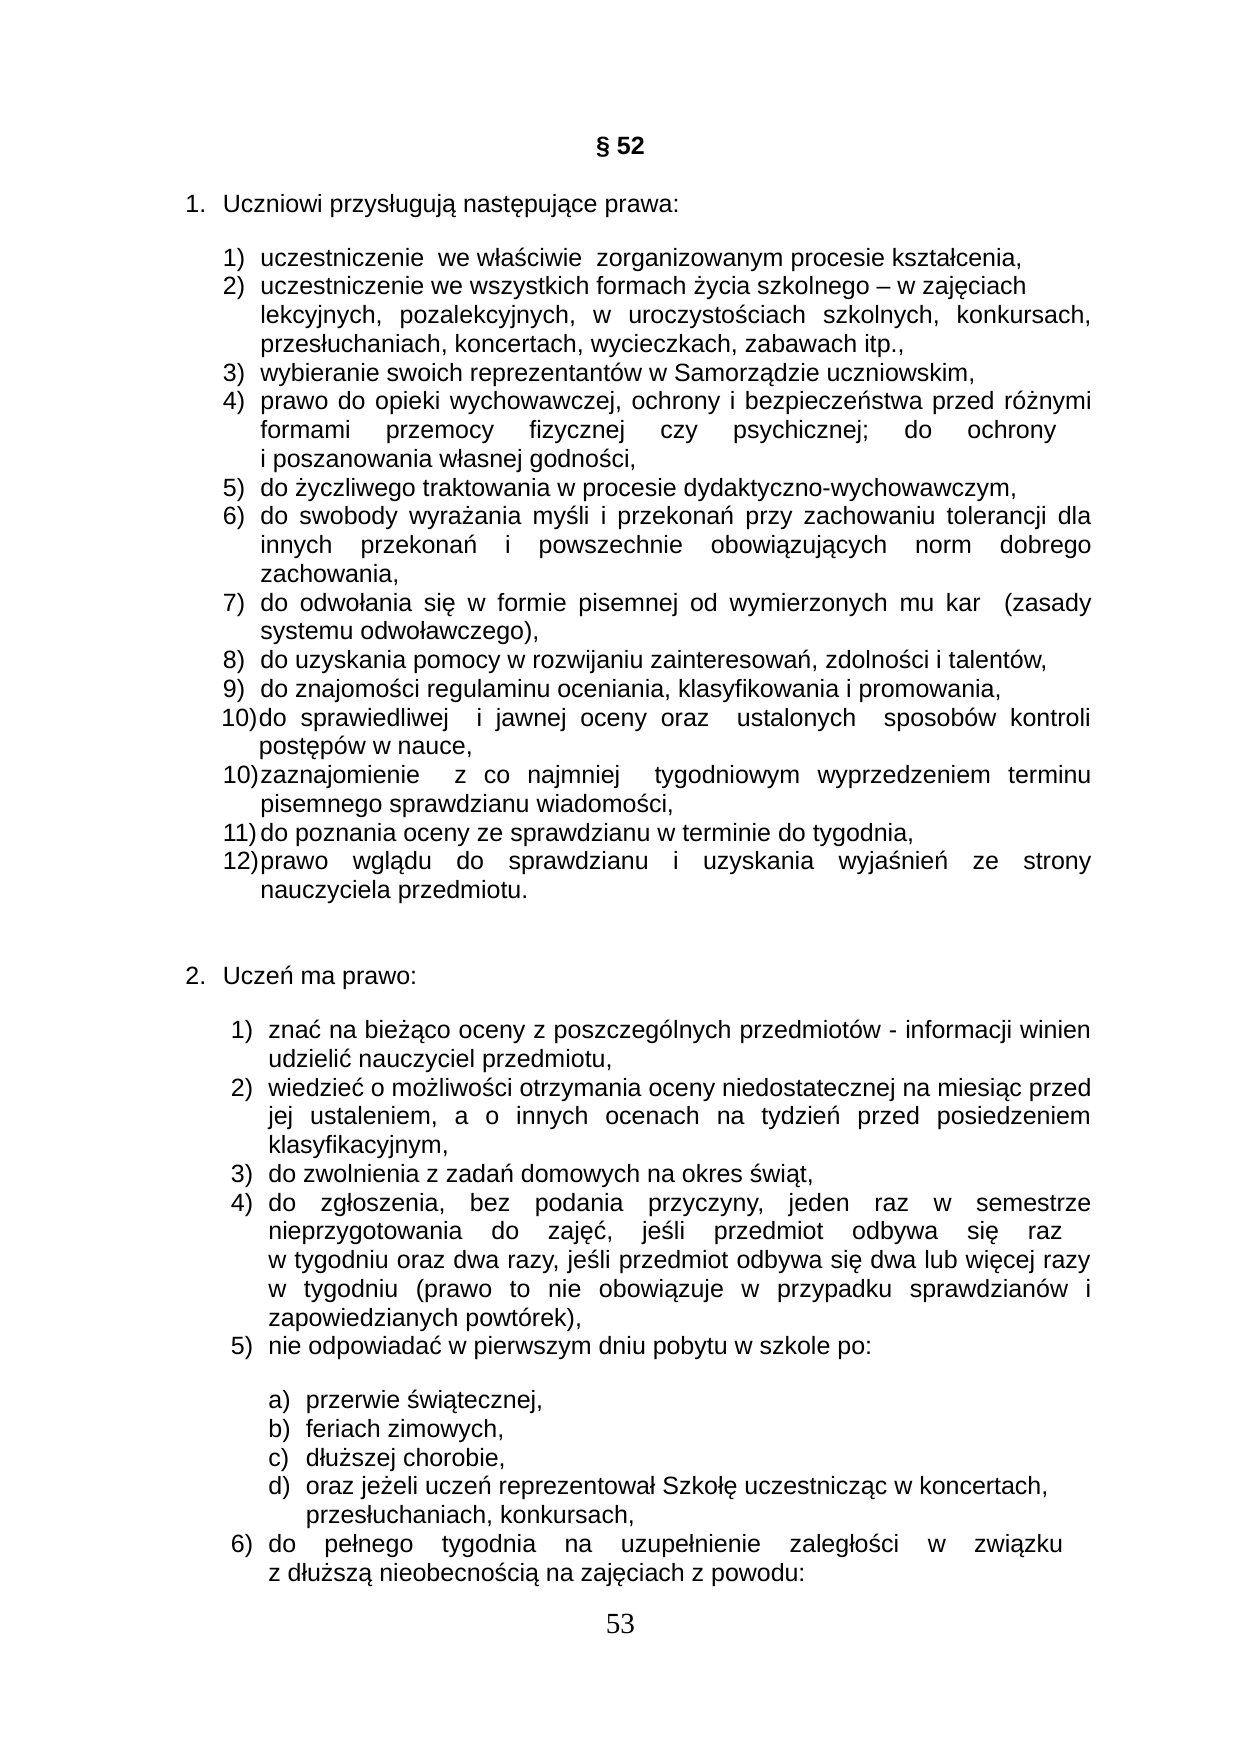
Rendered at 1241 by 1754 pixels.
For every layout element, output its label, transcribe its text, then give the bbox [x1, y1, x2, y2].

list do poznania oceny ze sprawdzianu w terminie do tygodnia, [223, 817, 1092, 846]
list do zgłoszenia, bez podania przyczyny, jeden raz w semestrze nieprzygotowania do zajęć, jeśli przedmiot odbywa się raz w tygodniu oraz dwa razy, jeśli przedmiot odbywa się dwa lub więcej razy w tygodniu (prawo to nie obowiązuje w przypadku sprawdzianów i zapowiedzianych powtórek), [231, 1187, 1092, 1331]
list zaznajomienie z co najmniej tygodniowym wyprzedzeniem terminu pisemnego sprawdzianu wiadomości, [223, 760, 1092, 817]
list prawo do opieki wychowawczej, ochrony i bezpieczeństwa przed różnymi formami przemocy fizycznej czy psychicznej; do ochrony i poszanowania własnej godności, [223, 386, 1092, 472]
list feriach zimowych, [268, 1414, 1092, 1442]
list do zwolnienia z zadań domowych na okres świąt, [231, 1159, 1092, 1187]
list Uczeń ma prawo: [185, 961, 1092, 990]
list znać na bieżąco oceny z poszczególnych przedmiotów - informacji winien udzielić nauczyciel przedmiotu, [231, 1015, 1092, 1072]
list oraz jeżeli uczeń reprezentował Szkołę uczestnicząc w koncertach, przesłuchaniach, konkursach, [268, 1471, 1092, 1529]
list wiedzieć o możliwości otrzymania oceny niedostatecznej na miesiąc przed jej ustaleniem, a o innych ocenach na tydzień przed posiedzeniem klasyfikacyjnym, [231, 1072, 1092, 1159]
text lekcyjnych, pozalekcyjnych, w uroczystościach szkolnych, konkursach, przesłuchaniach, koncertach, wycieczkach, zabawach itp., [260, 300, 1092, 357]
list do znajomości regulaminu oceniania, klasyfikowania i promowania, [223, 674, 1092, 702]
list dłuższej chorobie, [268, 1442, 1092, 1471]
list do swobody wyrażania myśli i przekonań przy zachowaniu tolerancji dla innych przekonań i powszechnie obowiązujących norm dobrego zachowania, [223, 501, 1092, 587]
list prawo wglądu do sprawdzianu i uzyskania wyjaśnień ze strony nauczyciela przedmiotu. [223, 846, 1092, 904]
list do sprawiedliwej i jawnej oceny oraz ustalonych sposobów kontroli postępów w nauce, [221, 702, 1092, 760]
list do życzliwego traktowania w procesie dydaktyczno-wychowawczym, [223, 472, 1092, 501]
list przerwie świątecznej, [268, 1385, 1092, 1414]
text § 52 [148, 131, 1092, 160]
list do pełnego tygodnia na uzupełnienie zaległości w związku z dłuższą nieobecnością na zajęciach z powodu: [231, 1529, 1092, 1586]
list do uzyskania pomocy w rozwijaniu zainteresowań, zdolności i talentów, [223, 645, 1092, 674]
list uczestniczenie we wszystkich formach życia szkolnego – w zajęciach [223, 271, 1092, 300]
list nie odpowiadać w pierwszym dniu pobytu w szkole po: [231, 1331, 1092, 1360]
list wybieranie swoich reprezentantów w Samorządzie uczniowskim, [223, 357, 1092, 386]
list do odwołania się w formie pisemnej od wymierzonych mu kar (zasady systemu odwoławczego), [223, 587, 1092, 645]
list uczestniczenie we właściwie zorganizowanym procesie kształcenia, [223, 242, 1092, 271]
list Uczniowi przysługują następujące prawa: [185, 189, 1092, 217]
